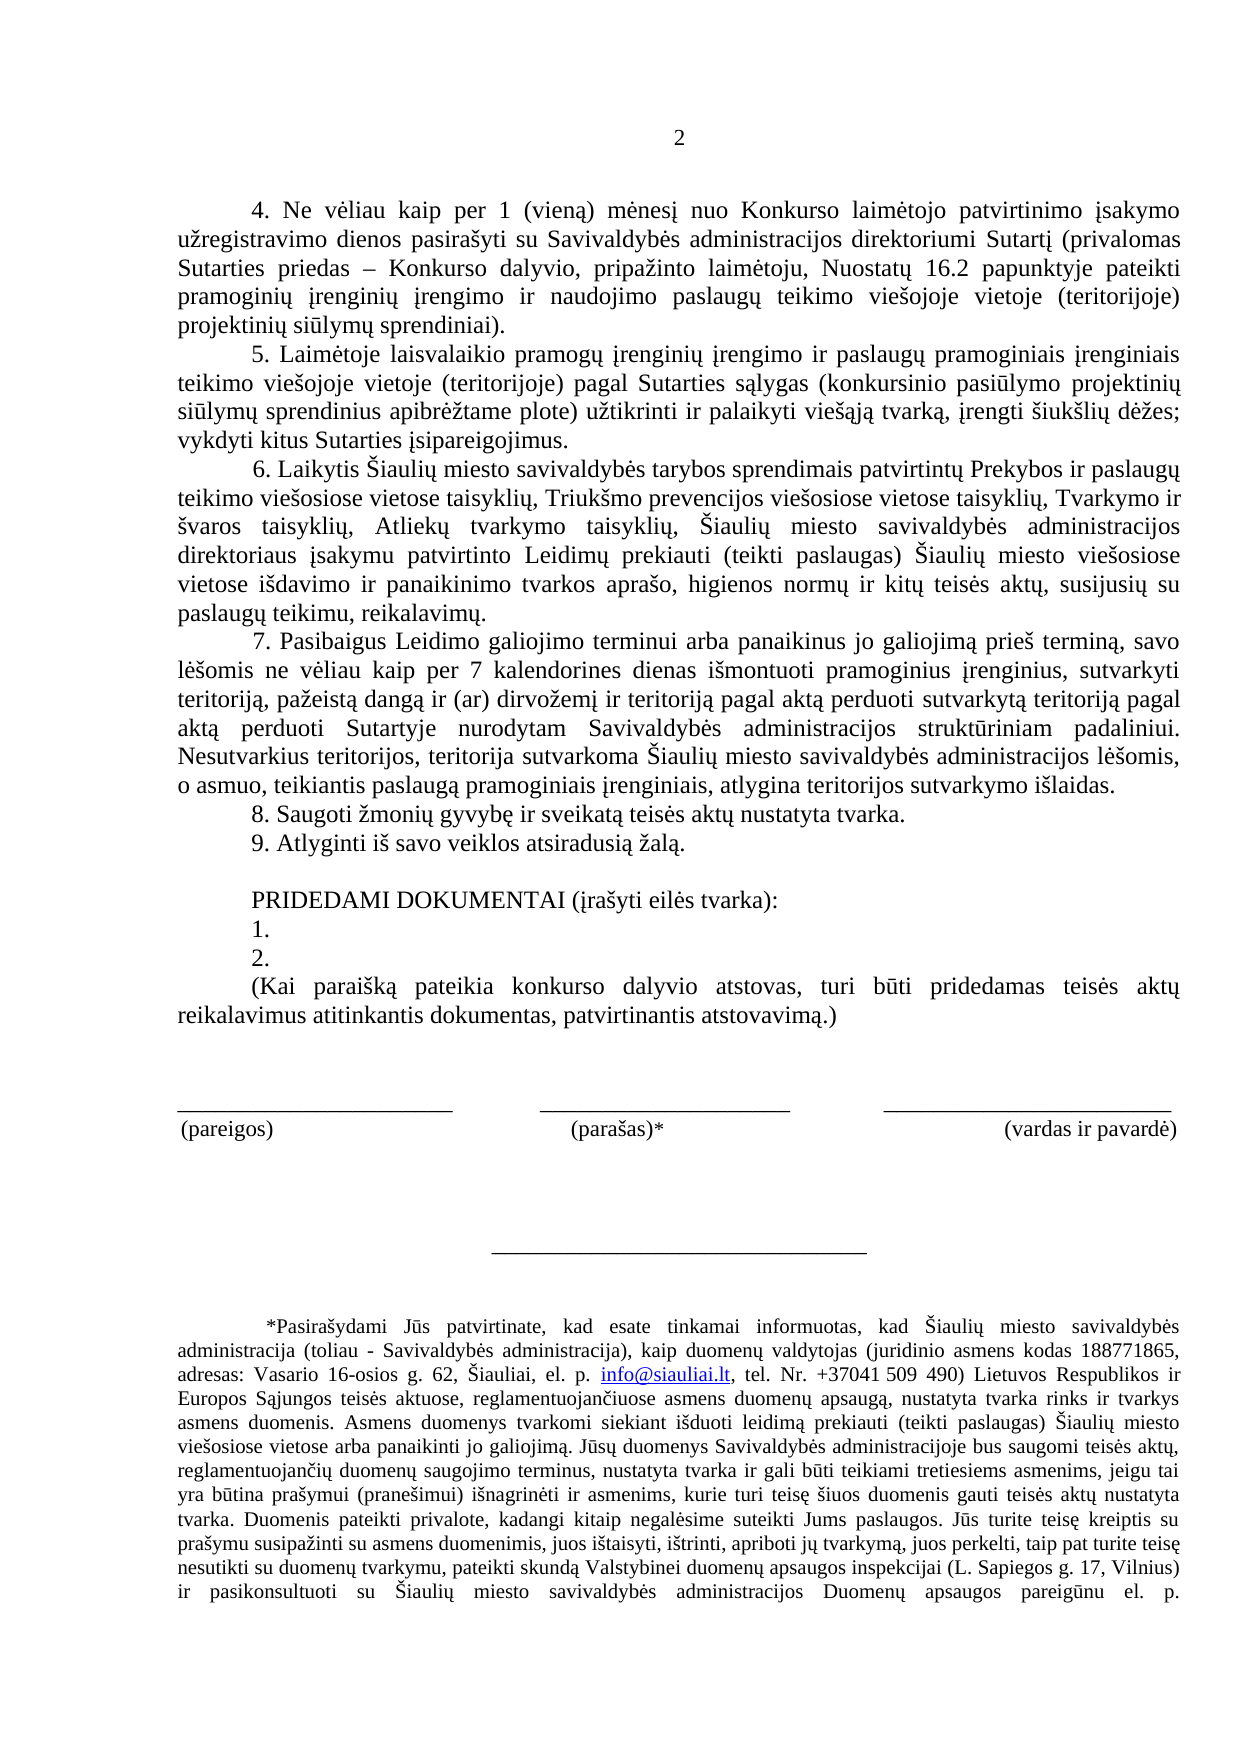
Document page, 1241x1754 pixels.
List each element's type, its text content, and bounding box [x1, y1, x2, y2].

text (Kai paraišką pateikia konkurso dalyvio atstovas, turi būti pridedamas teisės aktų reikalavimus atitinkantis dokumentas, patvirtinantis atstovavimą.) [177, 971, 1181, 1029]
text 8. Saugoti žmonių gyvybę ir sveikatą teisės aktų nustatyta tvarka. [177, 799, 1181, 828]
text 6. Laikytis Šiaulių miesto savivaldybės tarybos sprendimais patvirtintų Prekybos ir paslaugų teikimo viešosiose vietose taisyklių, Triukšmo prevencijos viešosiose vietose taisyklių, Tvarkymo ir švaros taisyklių, Atliekų tvarkymo taisyklių, Šiaulių miesto savivaldybės administracijos direktoriaus įsakymu patvirtinto Leidimų prekiauti (teikti paslaugas) Šiaulių miesto viešosiose vietose išdavimo ir panaikinimo tvarkos aprašo, higienos normų ir kitų teisės aktų, susijusių su paslaugų teikimu, reikalavimų. [177, 454, 1181, 626]
text 9. Atlyginti iš savo veiklos atsiradusią žalą. [177, 828, 1181, 856]
text 4. Ne vėliau kaip per 1 (vieną) mėnesį nuo Konkurso laimėtojo patvirtinimo įsakymo užregistravimo dienos pasirašyti su Savivaldybės administracijos direktoriumi Sutartį (privalomas Sutarties priedas – Konkurso dalyvio, pripažinto laimėtoju, Nuostatų 16.2 papunktyje pateikti pramoginių įrenginių įrengimo ir naudojimo paslaugų teikimo viešojoje vietoje (teritorijoje) projektinių siūlymų sprendiniai). [177, 195, 1181, 339]
text 5. Laimėtoje laisvalaikio pramogų įrenginių įrengimo ir paslaugų pramoginiais įrenginiais teikimo viešojoje vietoje (teritorijoje) pagal Sutarties sąlygas (konkursinio pasiūlymo projektinių siūlymų sprendinius apibrėžtame plote) užtikrinti ir palaikyti viešąją tvarką, įrengti šiukšlių dėžes; vykdyti kitus Sutarties įsipareigojimus. [177, 339, 1181, 454]
text 7. Pasibaigus Leidimo galiojimo terminui arba panaikinus jo galiojimą prieš terminą, savo lėšomis ne vėliau kaip per 7 kalendorines dienas išmontuoti pramoginius įrenginius, sutvarkyti teritoriją, pažeistą dangą ir (ar) dirvožemį ir teritoriją pagal aktą perduoti sutvarkytą teritoriją pagal aktą perduoti Sutartyje nurodytam Savivaldybės administracijos struktūriniam padaliniui. Nesutvarkius teritorijos, teritorija sutvarkoma Šiaulių miesto savivaldybės administracijos lėšomis, o asmuo, teikiantis paslaugą pramoginiais įrenginiais, atlygina teritorijos sutvarkymo išlaidas. [177, 626, 1181, 799]
text (pareigos) (parašas)* (vardas ir pavardė) [177, 1115, 1181, 1141]
text 1. [177, 914, 1181, 943]
text ______________________________ [177, 1228, 1181, 1256]
text 2. [177, 943, 1181, 971]
text *Pasirašydami Jūs patvirtinate, kad esate tinkamai informuotas, kad Šiaulių miesto savivaldybės administracija (toliau - Savivaldybės administracija), kaip duomenų valdytojas (juridinio asmens kodas 188771865, adresas: Vasario 16-osios g. 62, Šiauliai, el. p. info@siauliai.lt, tel. Nr. +37041 509 490) Lietuvos Respublikos ir Europos Sąjungos teisės aktuose, reglamentuojančiuose asmens duomenų apsaugą, nustatyta tvarka rinks ir tvarkys asmens duomenis. Asmens duomenys tvarkomi siekiant išduoti leidimą prekiauti (teikti paslaugas) Šiaulių miesto viešosiose vietose arba panaikinti jo galiojimą. Jūsų duomenys Savivaldybės administracijoje bus saugomi teisės aktų, reglamentuojančių duomenų saugojimo terminus, nustatyta tvarka ir gali būti teikiami tretiesiems asmenims, jeigu tai yra būtina prašymui (pranešimui) išnagrinėti ir asmenims, kurie turi teisę šiuos duomenis gauti teisės aktų nustatyta tvarka. Duomenis pateikti privalote, kadangi kitaip negalėsime suteikti Jums paslaugos. Jūs turite teisę kreiptis su prašymu susipažinti su asmens duomenimis, juos ištaisyti, ištrinti, apriboti jų tvarkymą, juos perkelti, taip pat turite teisę nesutikti su duomenų tvarkymu, pateikti skundą Valstybinei duomenų apsaugos inspekcijai (L. Sapiegos g. 17, Vilnius) ir pasikonsultuoti su Šiaulių miesto savivaldybės administracijos Duomenų apsaugos pareigūnu el. p. [177, 1314, 1181, 1603]
text ______________________ ____________________ _______________________ [177, 1086, 1181, 1115]
text PRIDEDAMI DOKUMENTAI (įrašyti eilės tvarka): [177, 885, 1181, 914]
